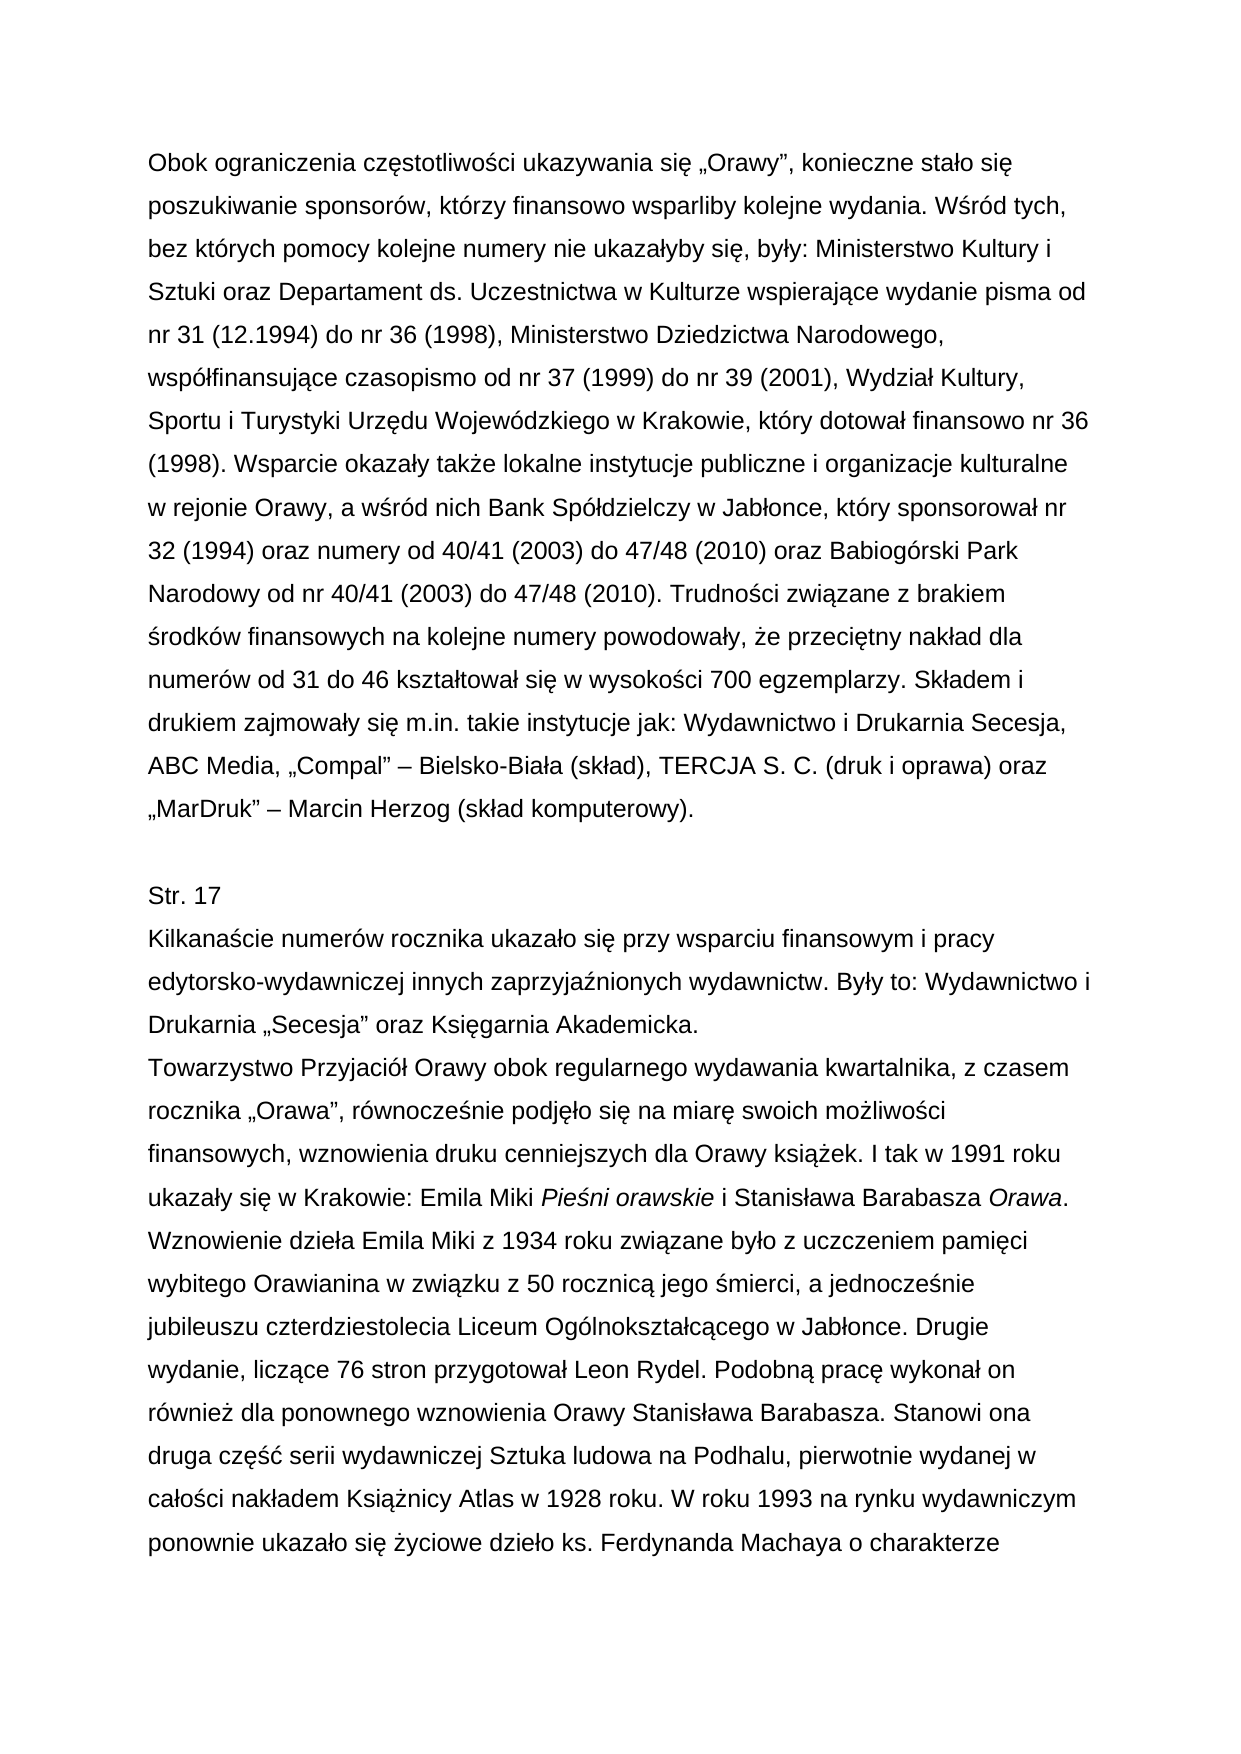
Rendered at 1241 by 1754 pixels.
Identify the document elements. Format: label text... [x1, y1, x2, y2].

text Str. 17 [148, 881, 1093, 909]
text Towarzystwo Przyjaciół Orawy obok regularnego wydawania kwartalnika, z czasem rocznika „Orawa”, równocześnie podjęło się na miarę swoich możliwości finansowych, wznowienia druku cenniejszych dla Orawy książek. I tak w 1991 roku ukazały się w Krakowie: Emila Miki Pieśni orawskie i Stanisława Barabasza Orawa. Wznowienie dzieła Emila Miki z 1934 roku związane było z uczczeniem pamięci wybitego Orawianina w związku z 50 rocznicą jego śmierci, a jednocześnie jubileuszu czterdziestolecia Liceum Ogólnokształcącego w Jabłonce. Drugie wydanie, liczące 76 stron przygotował Leon Rydel. Podobną pracę wykonał on również dla ponownego wznowienia Orawy Stanisława Barabasza. Stanowi ona druga część serii wydawniczej Sztuka ludowa na Podhalu, pierwotnie wydanej w całości nakładem Książnicy Atlas w 1928 roku. W roku 1993 na rynku wydawniczym ponownie ukazało się życiowe dzieło ks. Ferdynanda Machaya o charakterze [148, 1053, 1093, 1556]
text Kilkanaście numerów rocznika ukazało się przy wsparciu finansowym i pracy edytorsko-wydawniczej innych zaprzyjaźnionych wydawnictw. Były to: Wydawnictwo i Drukarnia „Secesja” oraz Księgarnia Akademicka. [148, 924, 1093, 1039]
text Obok ograniczenia częstotliwości ukazywania się „Orawy”, konieczne stało się poszukiwanie sponsorów, którzy finansowo wsparliby kolejne wydania. Wśród tych, bez których pomocy kolejne numery nie ukazałyby się, były: Ministerstwo Kultury i Sztuki oraz Departament ds. Uczestnictwa w Kulturze wspierające wydanie pisma od nr 31 (12.1994) do nr 36 (1998), Ministerstwo Dziedzictwa Narodowego, współfinansujące czasopismo od nr 37 (1999) do nr 39 (2001), Wydział Kultury, Sportu i Turystyki Urzędu Wojewódzkiego w Krakowie, który dotował finansowo nr 36 (1998). Wsparcie okazały także lokalne instytucje publiczne i organizacje kulturalne w rejonie Orawy, a wśród nich Bank Spółdzielczy w Jabłonce, który sponsorował nr 32 (1994) oraz numery od 40/41 (2003) do 47/48 (2010) oraz Babiogórski Park Narodowy od nr 40/41 (2003) do 47/48 (2010). Trudności związane z brakiem środków finansowych na kolejne numery powodowały, że przeciętny nakład dla numerów od 31 do 46 kształtował się w wysokości 700 egzemplarzy. Składem i drukiem zajmowały się m.in. takie instytucje jak: Wydawnictwo i Drukarnia Secesja, ABC Media, „Compal” – Bielsko-Biała (skład), TERCJA S. C. (druk i oprawa) oraz „MarDruk” – Marcin Herzog (skład komputerowy). [148, 148, 1093, 823]
